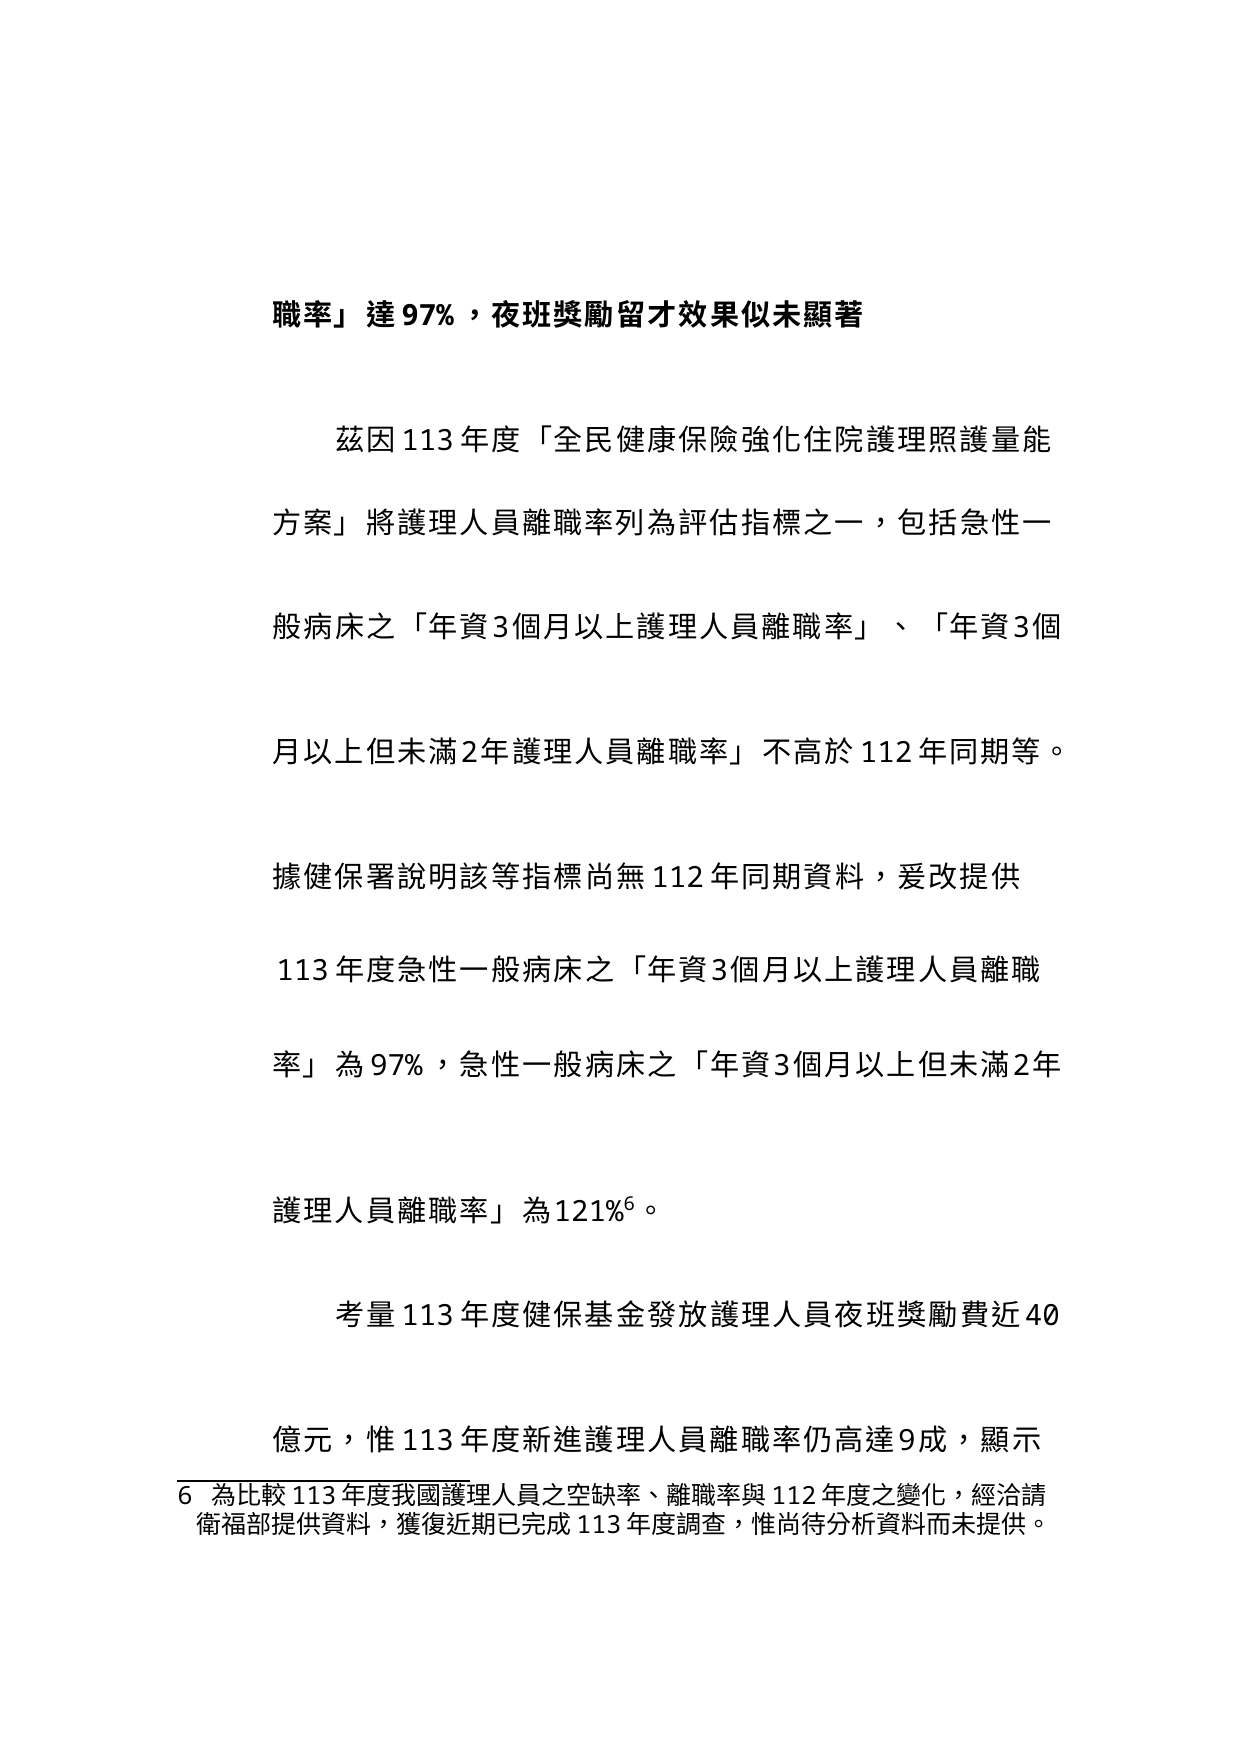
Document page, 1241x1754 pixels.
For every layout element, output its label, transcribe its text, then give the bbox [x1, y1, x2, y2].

text 職率」達97%，夜班獎勵留才效果似未顯著 [236, 229, 1063, 354]
text 考量113年度健保基金發放護理人員夜班獎勵費近40億元，惟113年度新進護理人員離職率仍高達9成，顯示 [266, 1229, 1063, 1479]
text 茲因113年度「全民健康保險強化住院護理照護量能方案」將護理人員離職率列為評估指標之一，包括急性一般病床之「年資3個月以上護理人員離職率」、「年資3個月以上但未滿2年護理人員離職率」不高於112年同期等。據健保署說明該等指標尚無112年同期資料，爰改提供113年度急性一般病床之「年資3個月以上護理人員離職率」為97%，急性一般病床之「年資3個月以上但未滿2年護理人員離職率」為121%。 [266, 354, 1063, 1229]
text 為比較113年度我國護理人員之空缺率、離職率與112年度之變化，經洽請衛福部提供資料，獲復近期已完成113年度調查，惟尚待分析資料而未提供。 [177, 1481, 1063, 1539]
